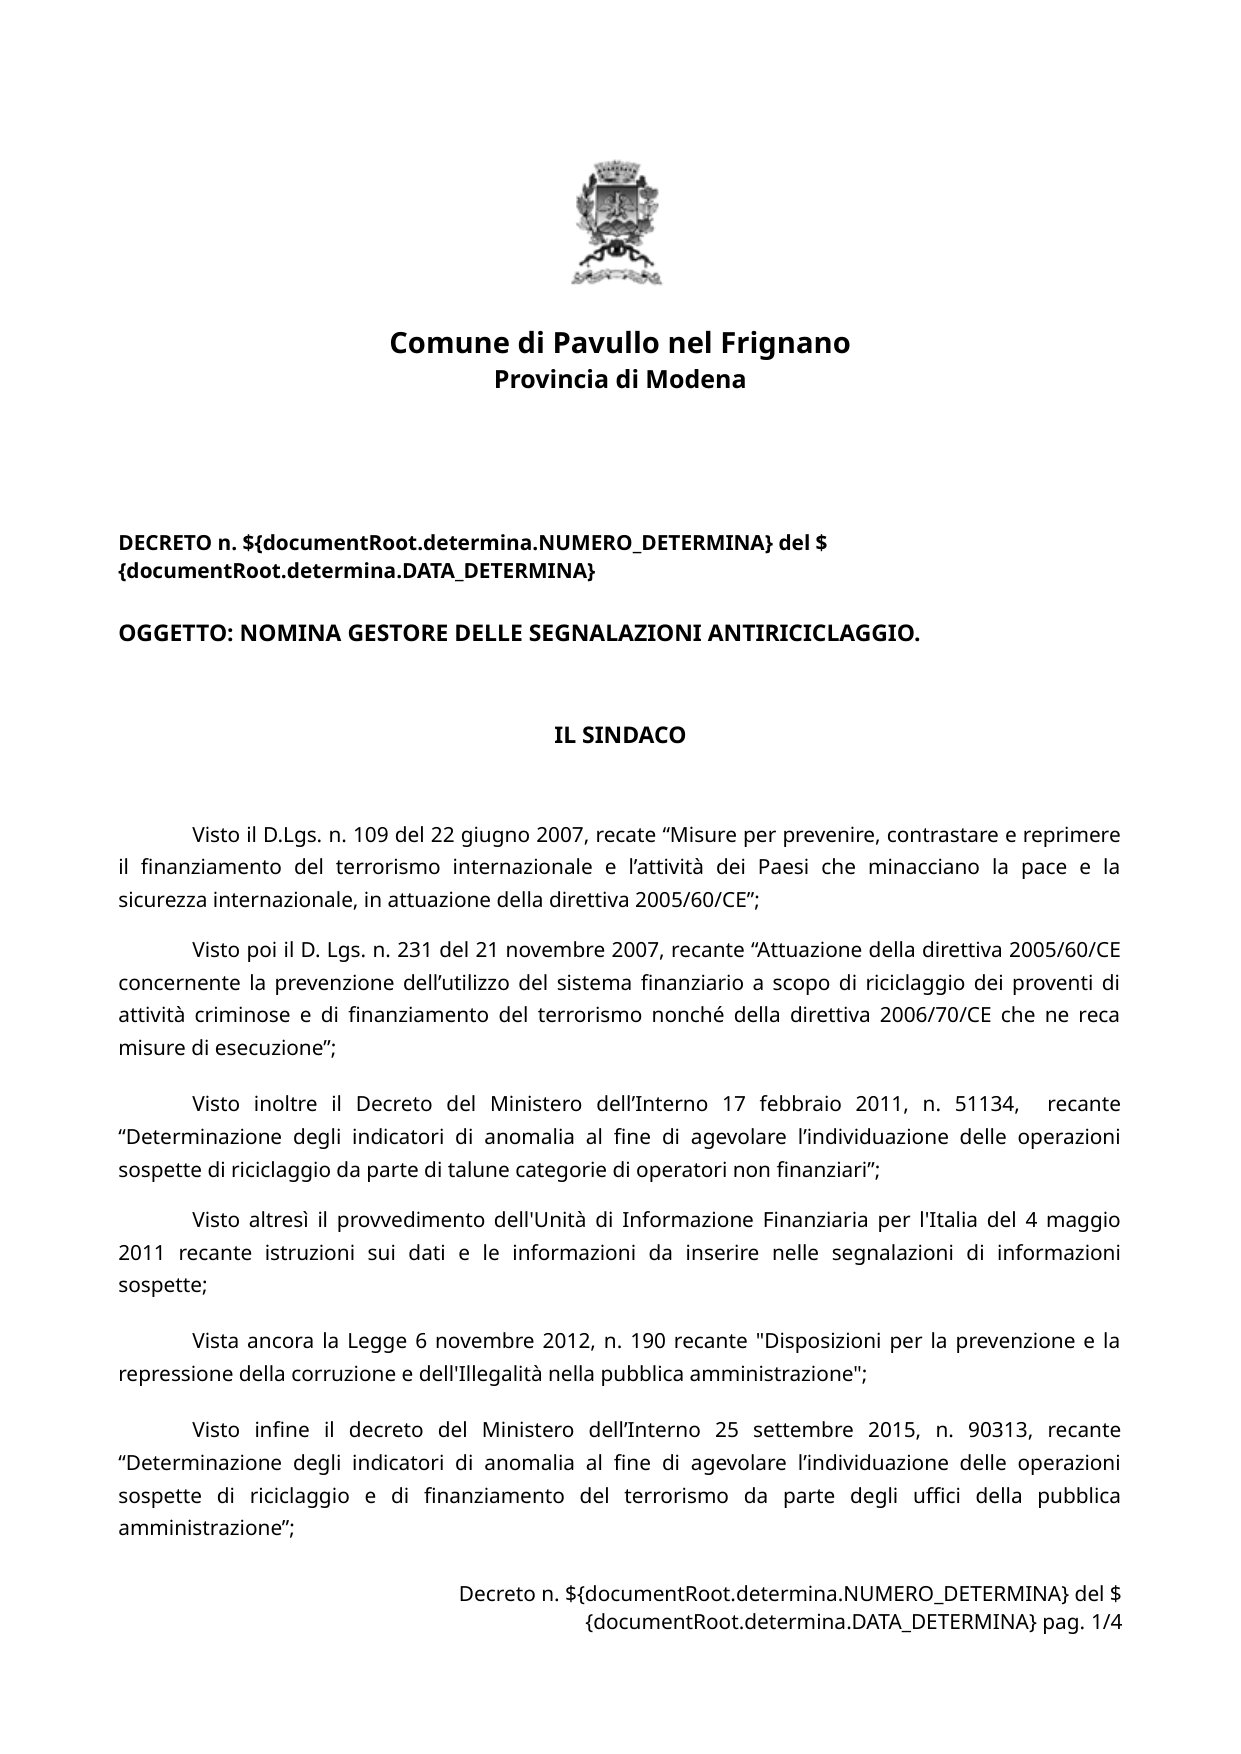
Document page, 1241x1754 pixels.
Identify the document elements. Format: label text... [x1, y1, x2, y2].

text Visto poi il D. Lgs. n. 231 del 21 novembre 2007, recante “Attuazione della direttiva 2005/60/CE concernente la prevenzione dell’utilizzo del sistema finanziario a scopo di riciclaggio dei proventi di attività criminose e di finanziamento del terrorismo nonché della direttiva 2006/70/CE che ne reca misure di esecuzione”; [118, 935, 1122, 1062]
text Visto infine il decreto del Ministero dell’Interno 25 settembre 2015, n. 90313, recante “Determinazione degli indicatori di anomalia al fine di agevolare l’individuazione delle operazioni sospette di riciclaggio e di finanziamento del terrorismo da parte degli uffici della pubblica amministrazione”; [118, 1416, 1122, 1542]
picture [546, 152, 695, 289]
text IL SINDACO [118, 718, 1122, 750]
text Visto altresì il provvedimento dell'Unità di Informazione Finanziaria per l'Italia del 4 maggio 2011 recante istruzioni sui dati e le informazioni da inserire nelle segnalazioni di informazioni sospette; [118, 1205, 1122, 1299]
text OGGETTO: NOMINA GESTORE DELLE SEGNALAZIONI ANTIRICICLAGGIO. [118, 617, 1122, 649]
text Visto inoltre il Decreto del Ministero dell’Interno 17 febbraio 2011, n. 51134, recante “Determinazione degli indicatori di anomalia al fine di agevolare l’individuazione delle operazioni sospette di riciclaggio da parte di talune categorie di operatori non finanziari”; [118, 1089, 1122, 1183]
text Visto il D.Lgs. n. 109 del 22 giugno 2007, recate “Misure per prevenire, contrastare e reprimere il finanziamento del terrorismo internazionale e l’attività dei Paesi che minacciano la pace e la sicurezza internazionale, in attuazione della direttiva 2005/60/CE”; [118, 820, 1122, 913]
text DECRETO n. ${documentRoot.determina.NUMERO_DETERMINA} del ${documentRoot.determina.DATA_DETERMINA} [118, 528, 1122, 585]
text Vista ancora la Legge 6 novembre 2012, n. 190 recante "Disposizioni per la prevenzione e la repressione della corruzione e dell'Illegalità nella pubblica amministrazione"; [118, 1327, 1122, 1388]
